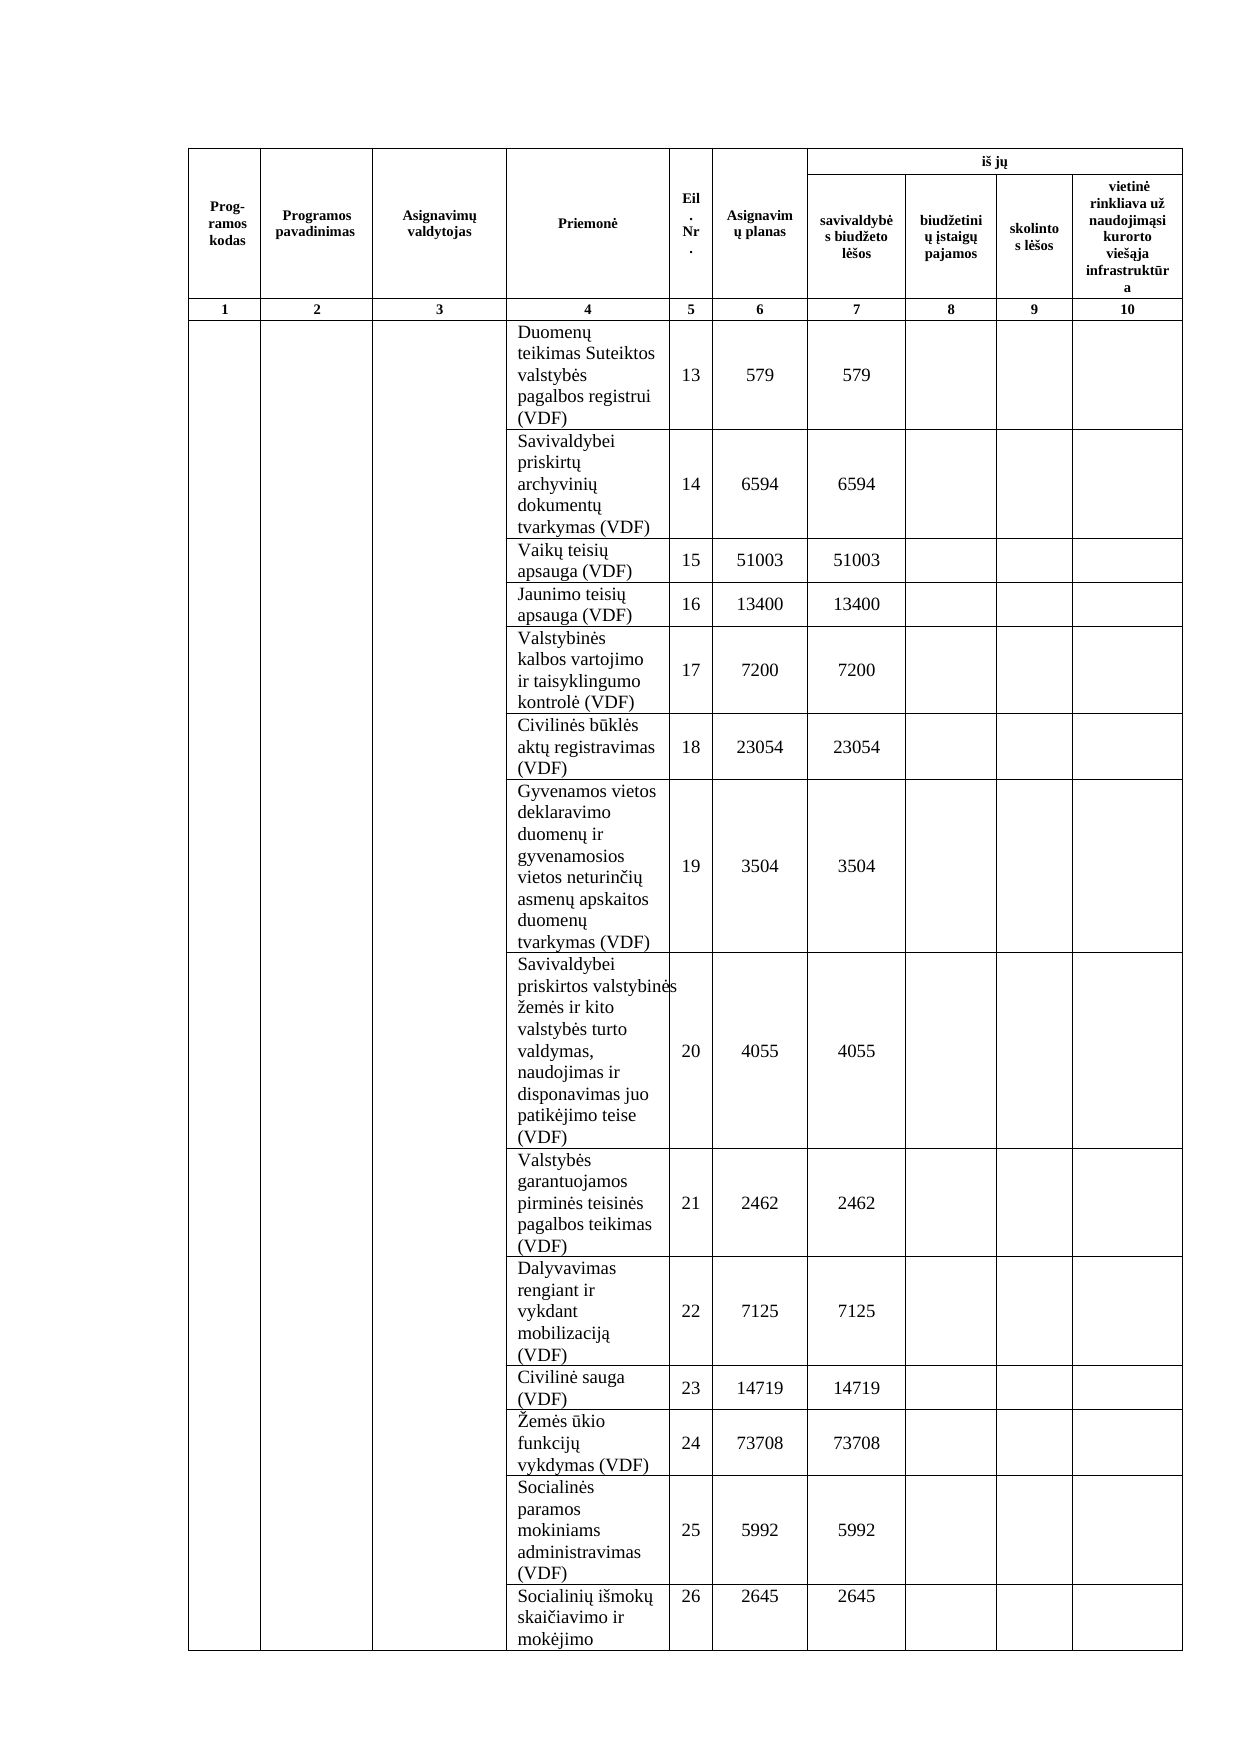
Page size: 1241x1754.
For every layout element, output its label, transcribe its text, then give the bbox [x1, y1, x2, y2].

table_cell [906, 430, 996, 537]
table_cell [906, 1476, 996, 1584]
table_cell [1073, 953, 1182, 1147]
table_cell 14719 [713, 1366, 807, 1409]
table_cell Valstybės garantuojamos pirminės teisinės pagalbos teikimas (VDF) [507, 1149, 669, 1256]
table_cell 8 [906, 299, 996, 320]
table_cell Žemės ūkio funkcijų vykdymas (VDF) [507, 1410, 669, 1475]
table_cell 10 [1073, 299, 1182, 320]
table_cell 4 [507, 299, 669, 320]
table_cell [1073, 1585, 1182, 1649]
table_cell [1073, 1149, 1182, 1256]
table_cell Vaikų teisių apsauga (VDF) [507, 539, 669, 582]
table_cell 19 [670, 780, 712, 952]
table_header iš jų [808, 149, 1182, 174]
table_cell [906, 1366, 996, 1409]
table_cell 2 [261, 299, 372, 320]
table_cell 6 [713, 299, 807, 320]
table_cell Civilinė sauga (VDF) [507, 1366, 669, 1409]
table_cell [1073, 583, 1182, 626]
table_cell 3504 [808, 780, 905, 952]
table_cell Socialinės paramos mokiniams administravimas (VDF) [507, 1476, 669, 1584]
table_cell vietinė rinkliava už naudojimąsi kurorto viešąja infrastruktūra [1073, 175, 1182, 298]
table_cell 5 [670, 299, 712, 320]
table_cell 18 [670, 714, 712, 779]
table_header Priemonė [507, 149, 669, 298]
table_cell [997, 1149, 1072, 1256]
table_cell [906, 780, 996, 952]
table_cell Jaunimo teisių apsauga (VDF) [507, 583, 669, 626]
table_cell [906, 321, 996, 428]
table_header Prog-ramos kodas [189, 149, 260, 298]
table_cell 2462 [713, 1149, 807, 1256]
table_cell [906, 1149, 996, 1256]
table_cell 579 [713, 321, 807, 428]
table_cell savivaldybės biudžeto lėšos [808, 175, 905, 298]
table_cell 23054 [808, 714, 905, 779]
table_cell [906, 583, 996, 626]
table_cell [906, 539, 996, 582]
table_cell Socialinių išmokų skaičiavimo ir mokėjimo [507, 1585, 669, 1649]
table_cell Savivaldybei priskirtos valstybinės žemės ir kito valstybės turto valdymas, naudojimas ir disponavimas juo patikėjimo teise (VDF) [507, 953, 669, 1147]
table_cell 5992 [808, 1476, 905, 1584]
table_cell 25 [670, 1476, 712, 1584]
table_cell 13400 [808, 583, 905, 626]
table_cell 3 [373, 299, 506, 320]
table_cell Civilinės būklės aktų registravimas (VDF) [507, 714, 669, 779]
table_cell [1073, 1476, 1182, 1584]
table_cell 23054 [713, 714, 807, 779]
table_cell 3504 [713, 780, 807, 952]
table_cell 579 [808, 321, 905, 428]
table_cell biudžetinių įstaigų pajamos [906, 175, 996, 298]
table_cell [1073, 780, 1182, 952]
table_cell 2645 [713, 1585, 807, 1649]
table_header Programos pavadinimas [261, 149, 372, 298]
table_cell 21 [670, 1149, 712, 1256]
table_cell 6594 [713, 430, 807, 537]
table_cell 22 [670, 1257, 712, 1365]
table_cell [906, 627, 996, 713]
table_cell [189, 321, 260, 1649]
table_cell [997, 1257, 1072, 1365]
table_cell Savivaldybei priskirtų archyvinių dokumentų tvarkymas (VDF) [507, 430, 669, 537]
table_cell 17 [670, 627, 712, 713]
table_cell 73708 [713, 1410, 807, 1475]
table_cell Gyvenamos vietos deklaravimo duomenų ir gyvenamosios vietos neturinčių asmenų apskaitos duomenų tvarkymas (VDF) [507, 780, 669, 952]
table_cell 5992 [713, 1476, 807, 1584]
table_cell [906, 714, 996, 779]
table_cell [997, 627, 1072, 713]
table_cell 7200 [713, 627, 807, 713]
table_cell [997, 430, 1072, 537]
table_cell [997, 1410, 1072, 1475]
table_cell 14719 [808, 1366, 905, 1409]
table_cell 2462 [808, 1149, 905, 1256]
table_cell 24 [670, 1410, 712, 1475]
table_cell [906, 953, 996, 1147]
table_cell [1073, 1257, 1182, 1365]
table_cell 6594 [808, 430, 905, 537]
table_cell Dalyvavimas rengiant ir vykdant mobilizaciją (VDF) [507, 1257, 669, 1365]
table_cell [261, 321, 372, 1649]
table_cell 51003 [713, 539, 807, 582]
table_cell 15 [670, 539, 712, 582]
table_cell 4055 [808, 953, 905, 1147]
table_cell 1 [189, 299, 260, 320]
table_cell 23 [670, 1366, 712, 1409]
table_cell [997, 321, 1072, 428]
table_cell Valstybinės kalbos vartojimo ir taisyklingumo kontrolė (VDF) [507, 627, 669, 713]
table_cell 7 [808, 299, 905, 320]
table_cell 13 [670, 321, 712, 428]
table_cell [997, 714, 1072, 779]
table_cell 20 [670, 953, 712, 1147]
table_cell [997, 1366, 1072, 1409]
table_cell [997, 583, 1072, 626]
table_cell [997, 1476, 1072, 1584]
table_header Asignavimų valdytojas [373, 149, 506, 298]
table_cell [1073, 321, 1182, 428]
table_cell 16 [670, 583, 712, 626]
table_cell [1073, 627, 1182, 713]
table_cell skolintos lėšos [997, 175, 1072, 298]
table_cell [997, 953, 1072, 1147]
table_header Asignavimų planas [713, 149, 807, 298]
table_cell 13400 [713, 583, 807, 626]
table_cell 9 [997, 299, 1072, 320]
table_cell 73708 [808, 1410, 905, 1475]
table_header Eil. Nr. [670, 149, 712, 298]
table_cell [1073, 1410, 1182, 1475]
table_cell [1073, 430, 1182, 537]
table_cell [997, 539, 1072, 582]
table_cell 51003 [808, 539, 905, 582]
table_cell [997, 780, 1072, 952]
table_cell [1073, 1366, 1182, 1409]
table_cell [906, 1585, 996, 1649]
table_cell Duomenų teikimas Suteiktos valstybės pagalbos registrui (VDF) [507, 321, 669, 428]
table_cell [1073, 539, 1182, 582]
table_cell [906, 1410, 996, 1475]
table_cell [997, 1585, 1072, 1649]
table_cell 4055 [713, 953, 807, 1147]
table_cell 7125 [713, 1257, 807, 1365]
table_cell 7125 [808, 1257, 905, 1365]
table_cell 2645 [808, 1585, 905, 1649]
table_cell 7200 [808, 627, 905, 713]
table_cell 26 [670, 1585, 712, 1649]
table_cell [906, 1257, 996, 1365]
table_cell 14 [670, 430, 712, 537]
table_cell [1073, 714, 1182, 779]
table_cell [373, 321, 506, 1649]
